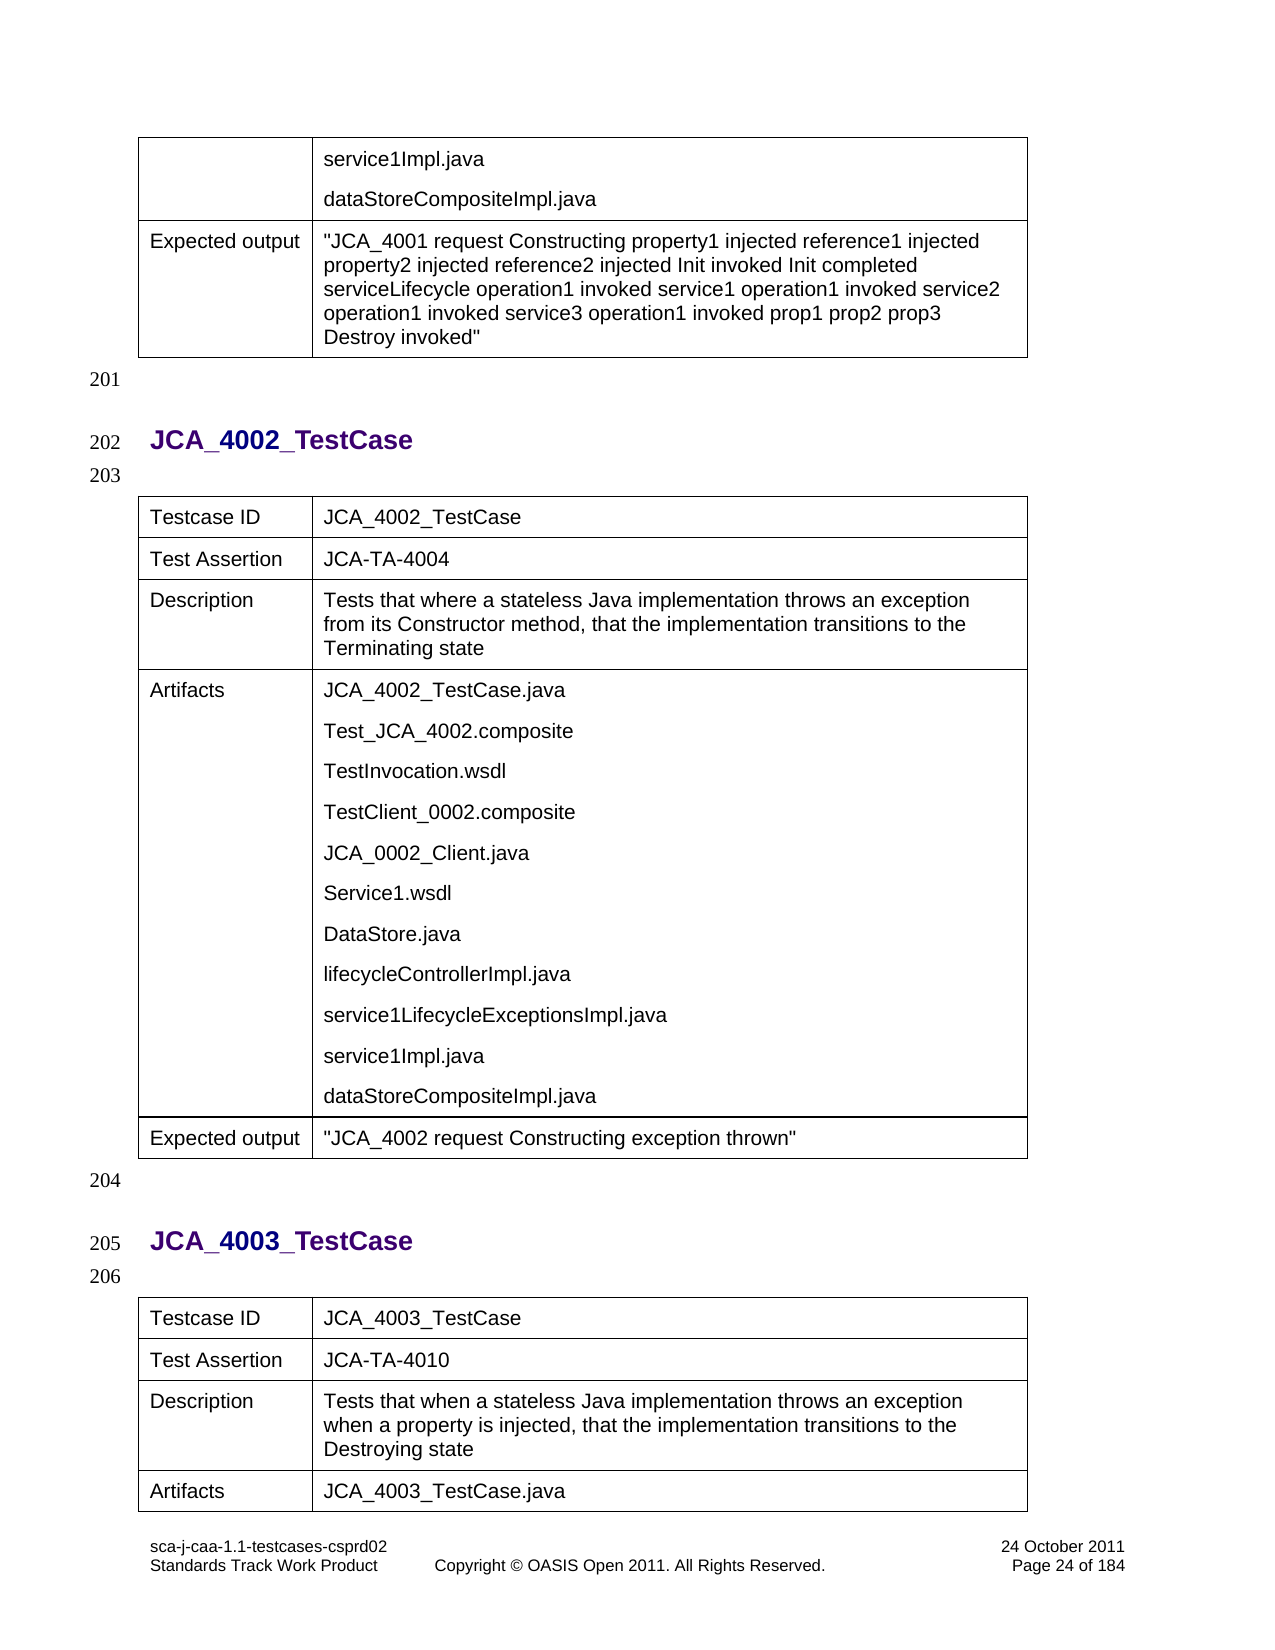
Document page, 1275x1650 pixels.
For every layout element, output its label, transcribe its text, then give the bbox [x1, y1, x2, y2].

table_cell Description [139, 1381, 312, 1469]
table_cell Expected output [139, 1118, 312, 1158]
table_header JCA_4002_TestCase [313, 497, 1027, 537]
table_cell service1Impl.java dataStoreCompositeImpl.java [313, 138, 1027, 219]
table_cell Artifacts [139, 670, 312, 1116]
table_header Testcase ID [139, 1298, 312, 1338]
table_cell Artifacts [139, 1471, 312, 1511]
table_cell Description [139, 580, 312, 668]
table_cell JCA_4002_TestCase.java Test_JCA_4002.composite TestInvocation.wsdl TestClient_0002.composite JCA_0002_Client.java Service1.wsdl DataStore.java lifecycleControllerImpl.java service1LifecycleExceptionsImpl.java service1Impl.java dataStoreCompositeImpl.java [313, 670, 1027, 1116]
table_cell "JCA_4002 request Constructing exception thrown" [313, 1118, 1027, 1158]
table_cell JCA_4003_TestCase.java [313, 1471, 1027, 1511]
subtitle JCA_4002_TestCase [150, 424, 1125, 455]
table_cell Test Assertion [139, 1339, 312, 1380]
subtitle JCA_4003_TestCase [150, 1225, 1125, 1256]
table_header Testcase ID [139, 497, 312, 537]
table_cell Test Assertion [139, 538, 312, 579]
table_cell JCA-TA-4010 [313, 1339, 1027, 1380]
table_cell "JCA_4001 request Constructing property1 injected reference1 injected property2 injected reference2 injected Init invoked Init completed serviceLifecycle operation1 invoked service1 operation1 invoked service2 operation1 invoked service3 operation1 invoked prop1 prop2 prop3 Destroy invoked" [313, 221, 1027, 357]
table_cell [139, 138, 312, 219]
table_cell JCA-TA-4004 [313, 538, 1027, 579]
table_cell Expected output [139, 221, 312, 357]
table_cell Tests that when a stateless Java implementation throws an exception when a property is injected, that the implementation transitions to the Destroying state [313, 1381, 1027, 1469]
table_cell Tests that where a stateless Java implementation throws an exception from its Constructor method, that the implementation transitions to the Terminating state [313, 580, 1027, 668]
table_header JCA_4003_TestCase [313, 1298, 1027, 1338]
